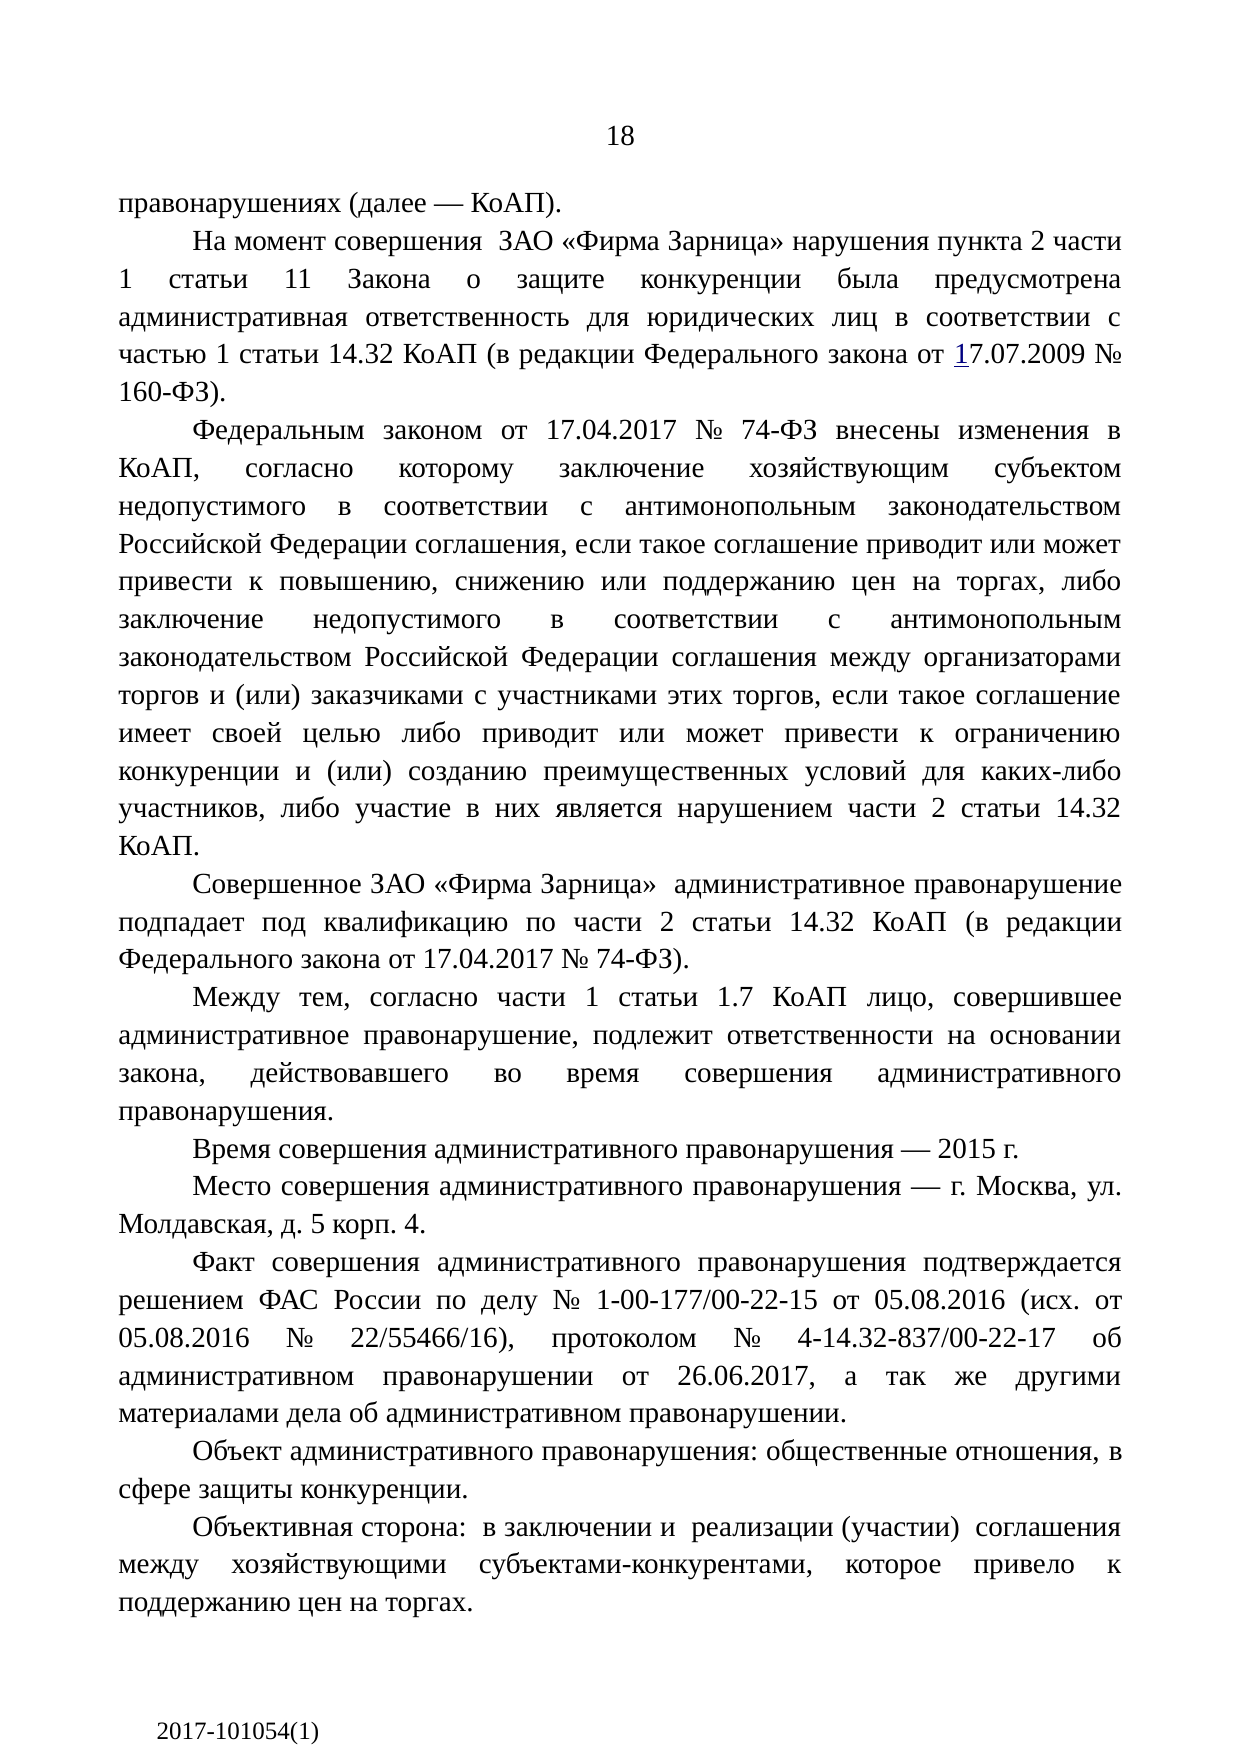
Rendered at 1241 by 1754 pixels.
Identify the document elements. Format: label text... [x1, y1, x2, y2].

text Федеральным законом от 17.04.2017 № 74-ФЗ внесены изменения в КоАП, согласно которому заключение хозяйствующим субъектом недопустимого в соответствии с антимонопольным законодательством Российской Федерации соглашения, если такое соглашение приводит или может привести к повышению, снижению или поддержанию цен на торгах, либо заключение недопустимого в соответствии с антимонопольным законодательством Российской Федерации соглашения между организаторами торгов и (или) заказчиками с участниками этих торгов, если такое соглашение имеет своей целью либо приводит или может привести к ограничению конкуренции и (или) созданию преимущественных условий для каких-либо участников, либо участие в них является нарушением части 2 статьи 14.32 КоАП. [118, 408, 1122, 862]
text Между тем, согласно части 1 статьи 1.7 КоАП лицо, совершившее административное правонарушение, подлежит ответственности на основании закона, действовавшего во время совершения административного правонарушения. [118, 975, 1122, 1126]
text Место совершения административного правонарушения — г. Москва, ул. Молдавская, д. 5 корп. 4. [118, 1164, 1122, 1240]
text Совершенное ЗАО «Фирма Зарница» административное правонарушение подпадает под квалификацию по части 2 статьи 14.32 КоАП (в редакции Федерального закона от 17.04.2017 № 74-ФЗ). [118, 862, 1122, 975]
text На момент совершения ЗАО «Фирма Зарница» нарушения пункта 2 части 1 статьи 11 Закона о защите конкуренции была предусмотрена административная ответственность для юридических лиц в соответствии с частью 1 статьи 14.32 КоАП (в редакции Федерального закона от 17.07.2009 № 160-ФЗ). [118, 219, 1122, 408]
text правонарушениях (далее — КоАП). [118, 181, 1122, 219]
text Факт совершения административного правонарушения подтверждается решением ФАС России по делу № 1-00-177/00-22-15 от 05.08.2016 (исх. от 05.08.2016 № 22/55466/16), протоколом № 4-14.32-837/00-22-17 об административном правонарушении от 26.06.2017, а так же другими материалами дела об административном правонарушении. [118, 1240, 1122, 1429]
text Объект административного правонарушения: общественные отношения, в сфере защиты конкуренции. [118, 1429, 1122, 1504]
text Время совершения административного правонарушения — 2015 г. [118, 1126, 1122, 1164]
text Объективная сторона: в заключении и реализации (участии) соглашения между хозяйствующими субъектами-конкурентами, которое привело к поддержанию цен на торгах. [118, 1504, 1122, 1618]
